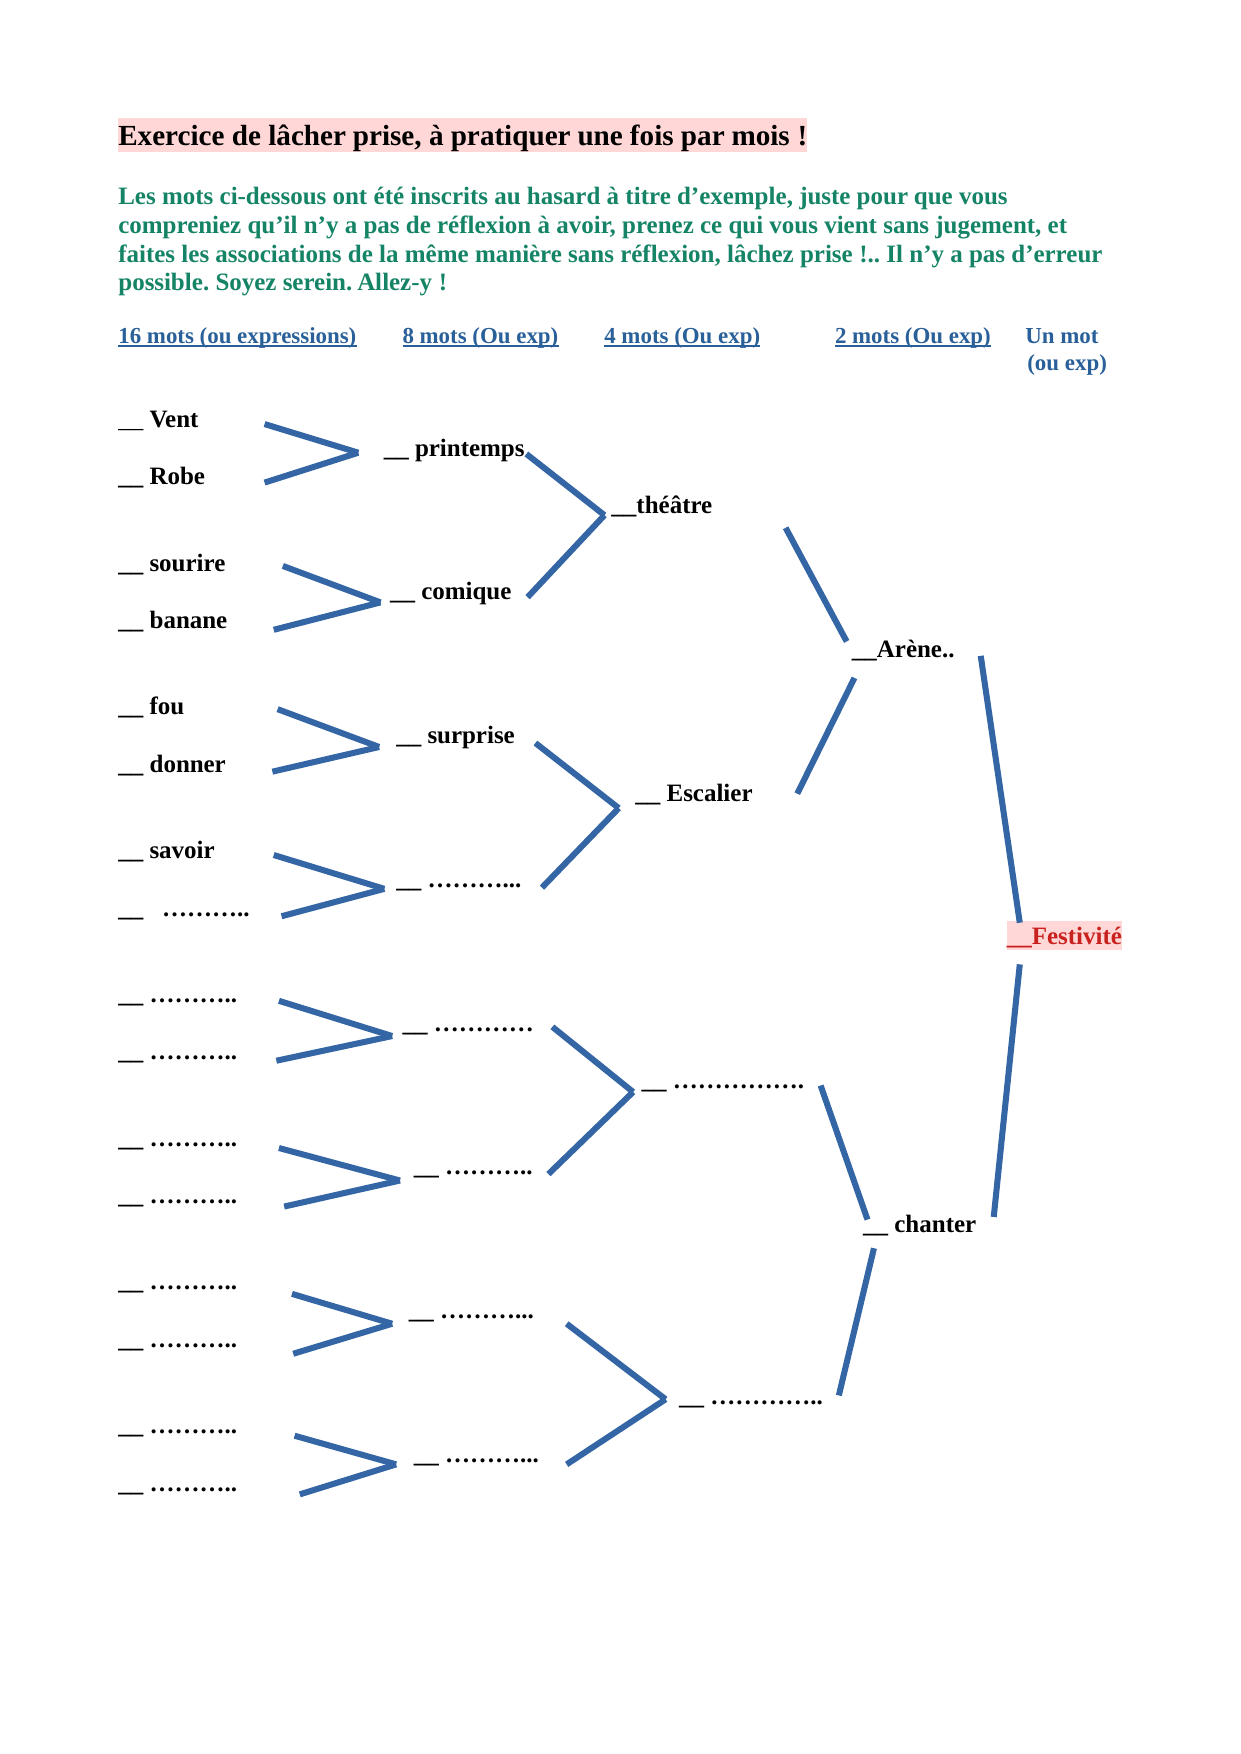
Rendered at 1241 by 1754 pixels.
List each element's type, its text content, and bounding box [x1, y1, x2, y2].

text __ ………... [317, 864, 1012, 893]
text [118, 1008, 377, 1036]
text __ ……….. [118, 1180, 384, 1209]
text [118, 433, 345, 461]
text __ banane [118, 605, 838, 634]
text [118, 864, 371, 893]
text [118, 1381, 659, 1410]
text [1011, 835, 1122, 864]
text __ ……….. [118, 979, 1015, 1008]
text __ ………….. [648, 1381, 1122, 1410]
text [824, 720, 991, 749]
text [118, 1065, 627, 1094]
text __ donner [118, 749, 574, 778]
text __ ……….. [118, 1036, 593, 1065]
text [990, 691, 1122, 720]
text [848, 1151, 997, 1180]
text [838, 691, 986, 720]
text [1010, 1065, 1122, 1094]
text [578, 1123, 839, 1151]
text [292, 1180, 860, 1209]
text __ ……….. [118, 1266, 866, 1295]
text [860, 1295, 1122, 1324]
text [118, 490, 599, 519]
text __ comique [322, 576, 823, 605]
text __ printemps [308, 433, 1122, 461]
text [1013, 1036, 1122, 1065]
text Les mots ci-dessous ont été inscrits au hasard à titre d’exemple, juste pour que vous compreniez qu’il n’y a pas de réflexion à avoir, prenez ce qui vous vient sans jugement, et faites les associations de la même manière sans réflexion, lâchez prise !.. Il n’y a pas d’erreur possible. Soyez serein. Allez-y ! [118, 181, 1122, 296]
text [613, 1410, 1122, 1439]
text [570, 835, 1007, 864]
text [118, 1439, 383, 1468]
text [553, 548, 807, 576]
text [838, 1123, 1000, 1151]
text __ ………… [316, 1008, 1012, 1036]
text __ Escalier [587, 778, 999, 806]
text [801, 548, 1122, 576]
text [118, 1151, 382, 1180]
text __ Vent [118, 404, 1122, 433]
text [118, 1295, 379, 1324]
text [118, 720, 365, 749]
text [1019, 893, 1122, 921]
text __ ………... [310, 1295, 859, 1324]
text __Arène.. [118, 634, 1122, 663]
text __ ……….. [118, 1123, 595, 1151]
text [1001, 1151, 1122, 1180]
text [1015, 864, 1122, 893]
text __ savoir [118, 835, 587, 864]
text __ surprise [319, 720, 829, 749]
text __ ………... [321, 1439, 1122, 1468]
text [809, 749, 995, 778]
text __ ……….. [118, 1410, 642, 1439]
text __ ……….. [118, 893, 1016, 921]
text [118, 576, 368, 605]
text __ chanter [118, 1209, 1122, 1238]
text [310, 1324, 598, 1353]
text __ ……….. [118, 1468, 371, 1496]
text __théâtre [579, 490, 1122, 519]
text [994, 720, 1122, 749]
text __Festivité [118, 921, 1122, 950]
text [550, 749, 815, 778]
text [998, 1180, 1122, 1209]
text [570, 1036, 1009, 1065]
text [858, 1180, 994, 1209]
text [1016, 1008, 1122, 1036]
text [118, 778, 609, 806]
text __ ……….. [306, 1151, 850, 1180]
text [816, 576, 1122, 605]
text [542, 461, 1122, 490]
text 16 mots (ou expressions) 8 mots (Ou exp) 4 mots (Ou exp) 2 mots (Ou exp) Un mot (ou exp) [118, 322, 1122, 375]
text [867, 1266, 1122, 1295]
text __ ……….. [118, 1324, 377, 1353]
text __ sourire [118, 548, 568, 576]
text [998, 749, 1122, 778]
text __ ……………. [606, 1065, 1006, 1094]
text __ Robe [118, 461, 566, 490]
text [1019, 979, 1122, 1008]
text [574, 1324, 852, 1353]
text [308, 1468, 1122, 1496]
text [832, 605, 1122, 634]
text [1004, 1123, 1122, 1151]
text [853, 1324, 1122, 1353]
text [1002, 778, 1122, 806]
text __ fou [118, 691, 844, 720]
